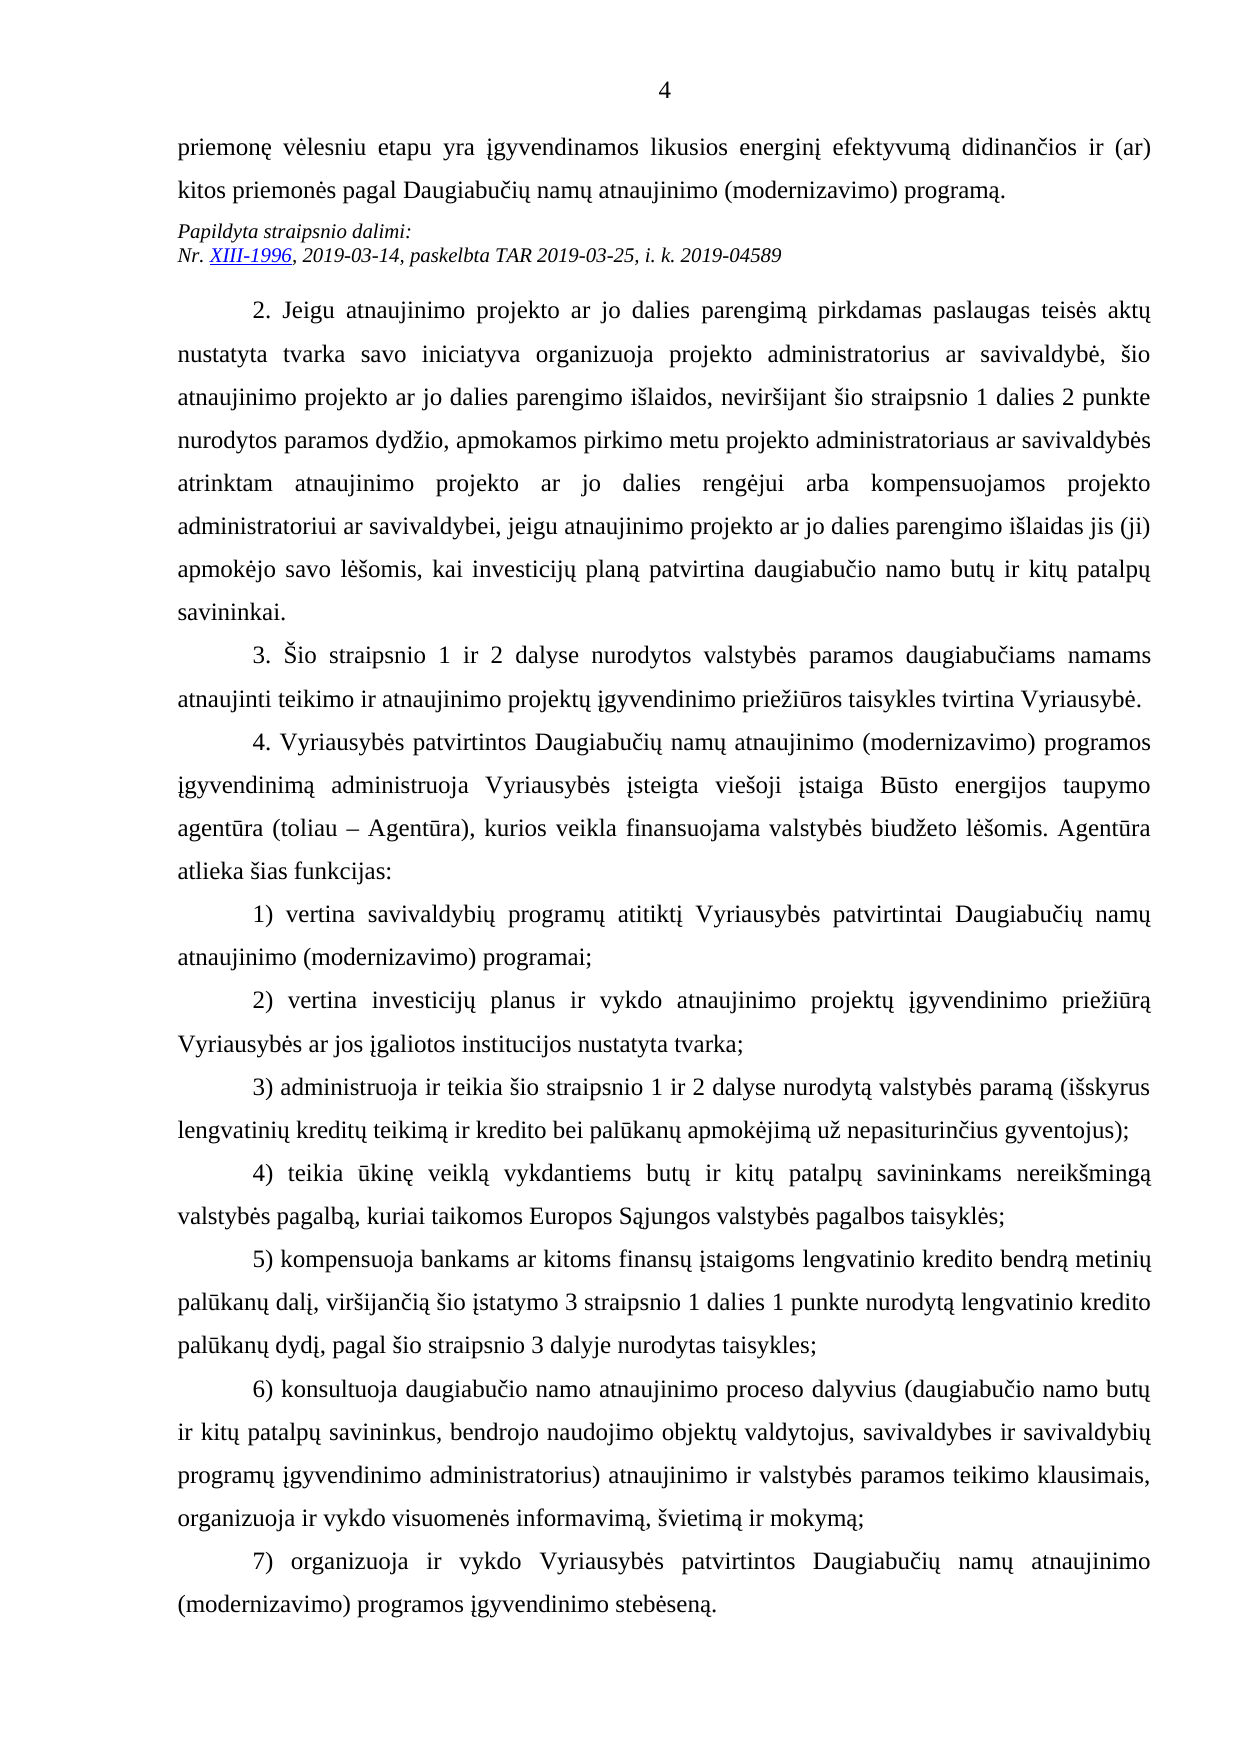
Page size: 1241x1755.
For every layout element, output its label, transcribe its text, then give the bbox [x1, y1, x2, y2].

text 4) teikia ūkinę veiklą vykdantiems butų ir kitų patalpų savininkams nereikšmingą valstybės pagalbą, kuriai taikomos Europos Sąjungos valstybės pagalbos taisyklės; [177, 1158, 1152, 1230]
text Papildyta straipsnio dalimi: [177, 219, 1152, 243]
text 6) konsultuoja daugiabučio namo atnaujinimo proceso dalyvius (daugiabučio namo butų ir kitų patalpų savininkus, bendrojo naudojimo objektų valdytojus, savivaldybes ir savivaldybių programų įgyvendinimo administratorius) atnaujinimo ir valstybės paramos teikimo klausimais, organizuoja ir vykdo visuomenės informavimą, švietimą ir mokymą; [177, 1374, 1152, 1532]
text 2) vertina investicijų planus ir vykdo atnaujinimo projektų įgyvendinimo priežiūrą Vyriausybės ar jos įgaliotos institucijos nustatyta tvarka; [177, 986, 1152, 1057]
text 5) kompensuoja bankams ar kitoms finansų įstaigoms lengvatinio kredito bendrą metinių palūkanų dalį, viršijančią šio įstatymo 3 straipsnio 1 dalies 1 punkte nurodytą lengvatinio kredito palūkanų dydį, pagal šio straipsnio 3 dalyje nurodytas taisykles; [177, 1244, 1152, 1359]
text 3) administruoja ir teikia šio straipsnio 1 ir 2 dalyse nurodytą valstybės paramą (išskyrus lengvatinių kreditų teikimą ir kredito bei palūkanų apmokėjimą už nepasiturinčius gyventojus); [177, 1072, 1152, 1144]
text 2. Jeigu atnaujinimo projekto ar jo dalies parengimą pirkdamas paslaugas teisės aktų nustatyta tvarka savo iniciatyva organizuoja projekto administratorius ar savivaldybė, šio atnaujinimo projekto ar jo dalies parengimo išlaidos, neviršijant šio straipsnio 1 dalies 2 punkte nurodytos paramos dydžio, apmokamos pirkimo metu projekto administratoriaus ar savivaldybės atrinktam atnaujinimo projekto ar jo dalies rengėjui arba kompensuojamos projekto administratoriui ar savivaldybei, jeigu atnaujinimo projekto ar jo dalies parengimo išlaidas jis (ji) apmokėjo savo lėšomis, kai investicijų planą patvirtina daugiabučio namo butų ir kitų patalpų savininkai. [177, 296, 1152, 626]
text priemonę vėlesniu etapu yra įgyvendinamos likusios energinį efektyvumą didinančios ir (ar) kitos priemonės pagal Daugiabučių namų atnaujinimo (modernizavimo) programą. [177, 132, 1152, 204]
text Nr. XIII-1996, 2019-03-14, paskelbta TAR 2019-03-25, i. k. 2019-04589 [177, 243, 1152, 267]
text 7) organizuoja ir vykdo Vyriausybės patvirtintos Daugiabučių namų atnaujinimo (modernizavimo) programos įgyvendinimo stebėseną. [177, 1546, 1152, 1618]
text 4. Vyriausybės patvirtintos Daugiabučių namų atnaujinimo (modernizavimo) programos įgyvendinimą administruoja Vyriausybės įsteigta viešoji įstaiga Būsto energijos taupymo agentūra (toliau – Agentūra), kurios veikla finansuojama valstybės biudžeto lėšomis. Agentūra atlieka šias funkcijas: [177, 727, 1152, 885]
text 3. Šio straipsnio 1 ir 2 dalyse nurodytos valstybės paramos daugiabučiams namams atnaujinti teikimo ir atnaujinimo projektų įgyvendinimo priežiūros taisykles tvirtina Vyriausybė. [177, 641, 1152, 712]
text 1) vertina savivaldybių programų atitiktį Vyriausybės patvirtintai Daugiabučių namų atnaujinimo (modernizavimo) programai; [177, 899, 1152, 971]
